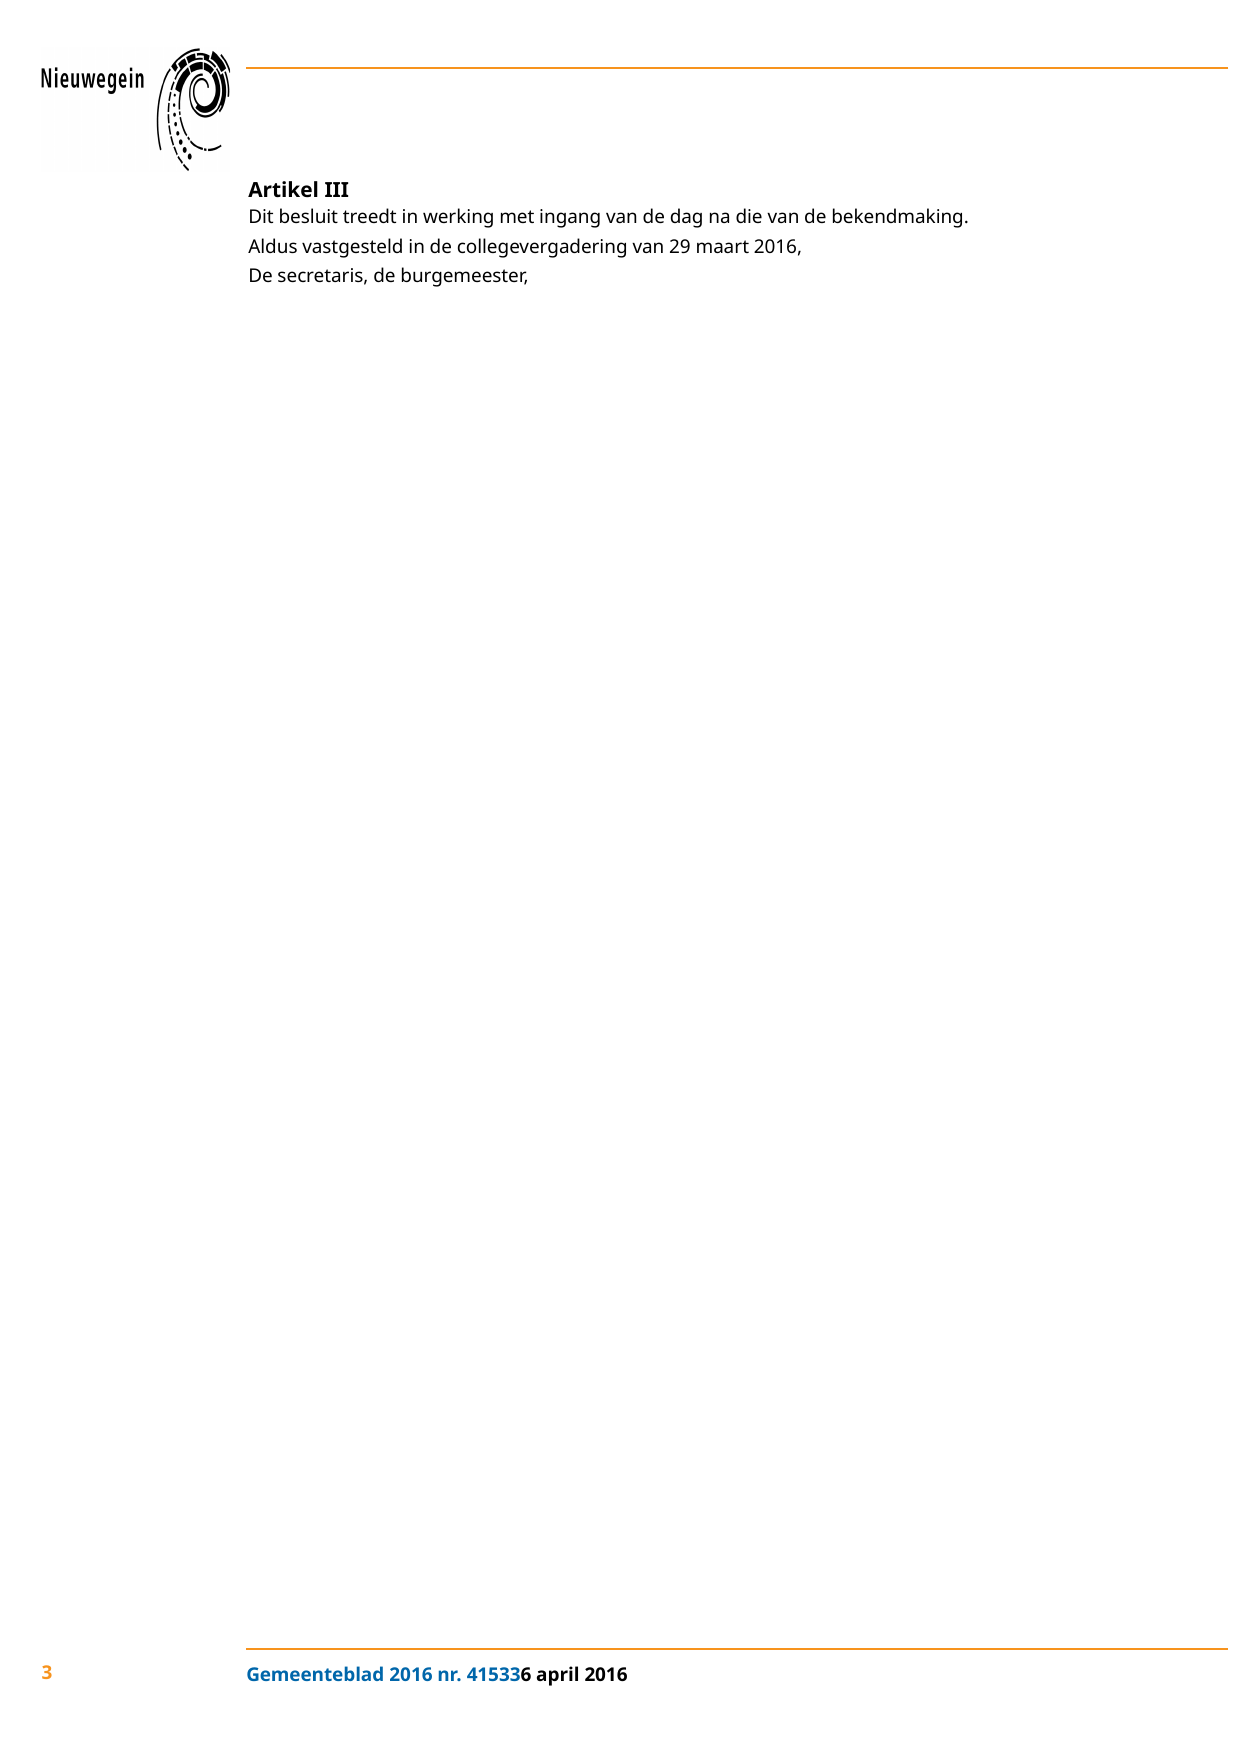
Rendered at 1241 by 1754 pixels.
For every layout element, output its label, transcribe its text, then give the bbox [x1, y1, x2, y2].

text Aldus vastgesteld in de collegevergadering van 29 maart 2016, [248, 233, 1152, 258]
text Artikel III [248, 175, 1152, 203]
picture [41, 47, 231, 172]
text Dit besluit treedt in werking met ingang van de dag na die van de bekendmaking. [248, 203, 1152, 229]
text De secretaris, de burgemeester, [248, 262, 1152, 288]
